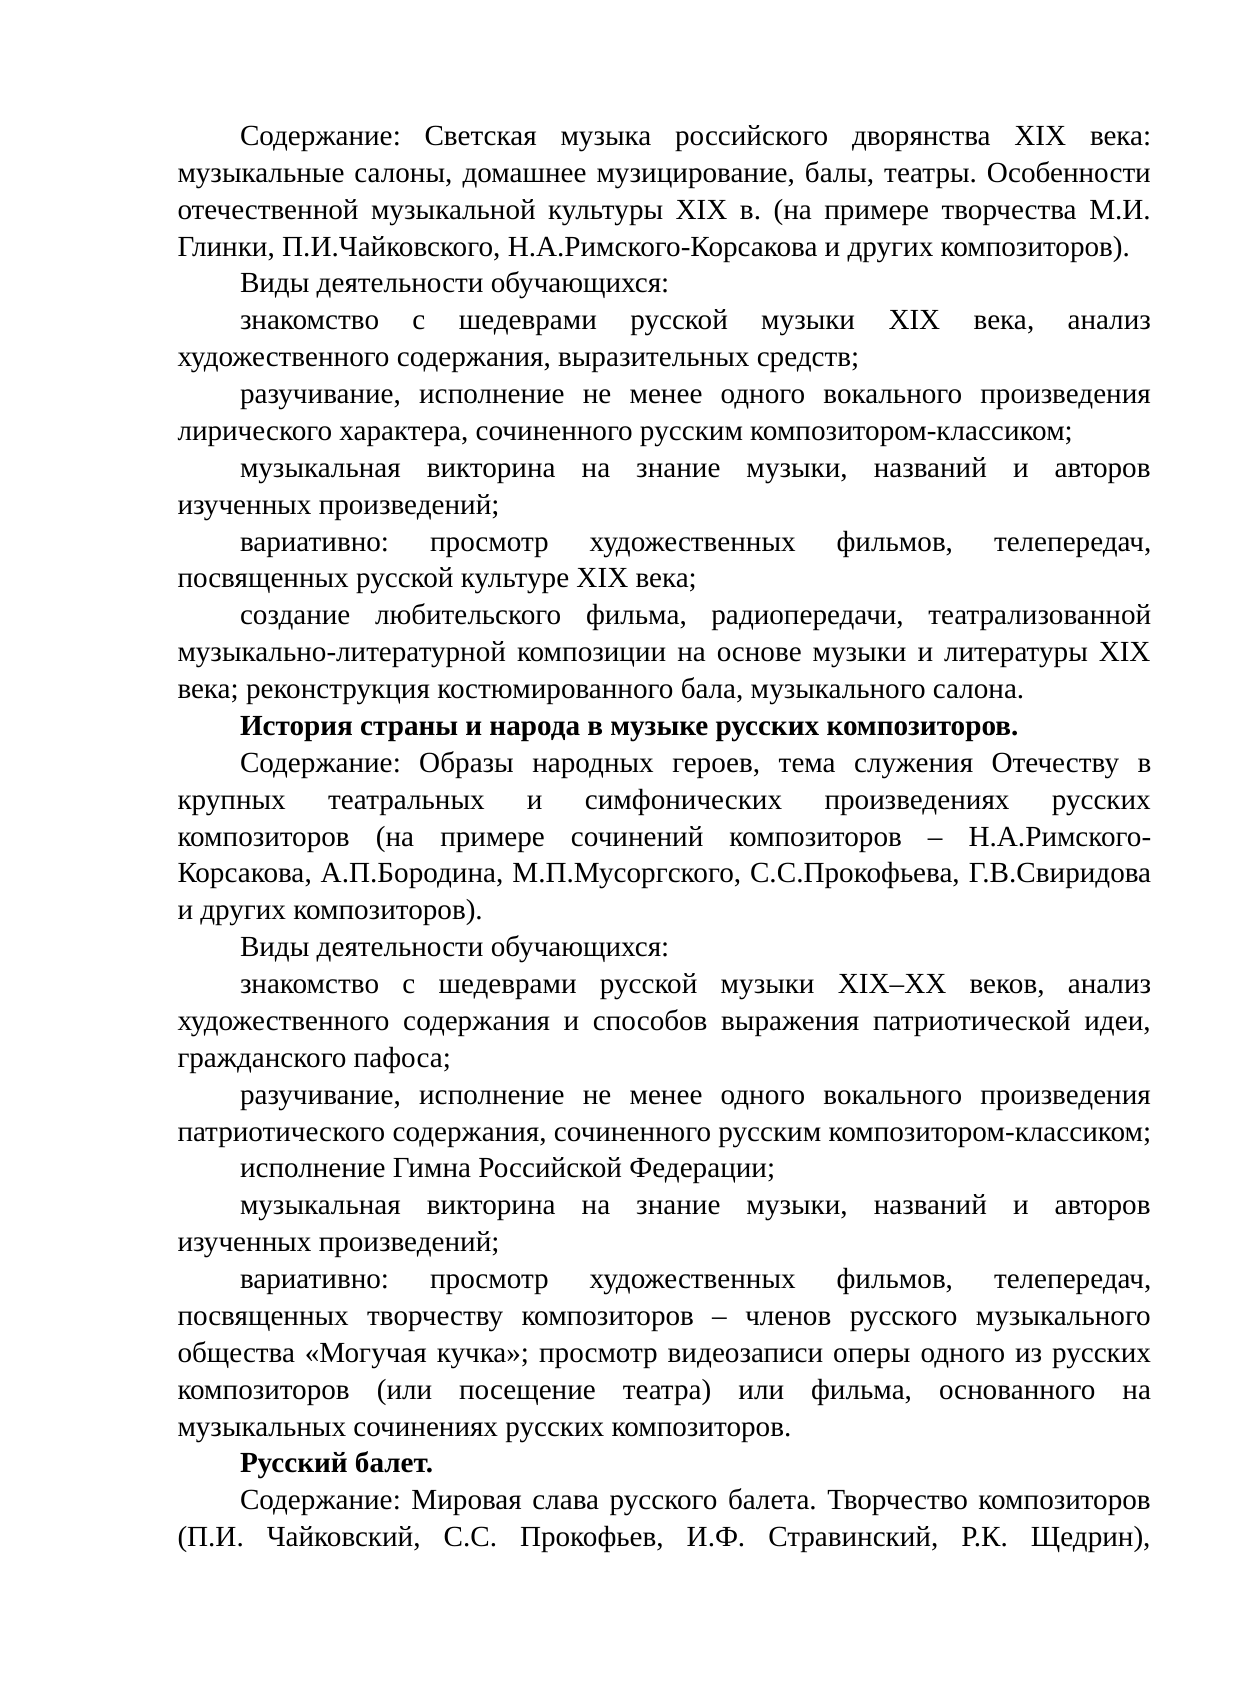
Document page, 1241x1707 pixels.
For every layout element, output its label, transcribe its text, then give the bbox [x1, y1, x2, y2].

text вариативно: просмотр художественных фильмов, телепередач, посвященных творчеству композиторов – членов русского музыкального общества «Могучая кучка»; просмотр видеозаписи оперы одного из русских композиторов (или посещение театра) или фильма, основанного на музыкальных сочинениях русских композиторов. [177, 1261, 1152, 1442]
text Виды деятельности обучающихся: [177, 266, 1152, 299]
text разучивание, исполнение не менее одного вокального произведения лирического характера, сочиненного русским композитором-классиком; [177, 376, 1152, 447]
text История страны и народа в музыке русских композиторов. [177, 708, 1152, 742]
text вариативно: просмотр художественных фильмов, телепередач, посвященных русской культуре XIX века; [177, 524, 1152, 594]
text Содержание: Мировая слава русского балета. Творчество композиторов (П.И. Чайковский, С.С. Прокофьев, И.Ф. Стравинский, Р.К. Щедрин), [177, 1482, 1152, 1553]
text Виды деятельности обучающихся: [177, 929, 1152, 963]
text создание любительского фильма, радиопередачи, театрализованной музыкально-литературной композиции на основе музыки и литературы XIX века; реконструкция костюмированного бала, музыкального салона. [177, 597, 1152, 705]
text Русский балет. [177, 1446, 1152, 1479]
text исполнение Гимна Российской Федерации; [177, 1151, 1152, 1184]
text Содержание: Образы народных героев, тема служения Отечеству в крупных театральных и симфонических произведениях русских композиторов (на примере сочинений композиторов – Н.А.Римского-Корсакова, А.П.Бородина, М.П.Мусоргского, С.С.Прокофьева, Г.В.Свиридова и других композиторов). [177, 745, 1152, 926]
text разучивание, исполнение не менее одного вокального произведения патриотического содержания, сочиненного русским композитором-классиком; [177, 1077, 1152, 1147]
text музыкальная викторина на знание музыки, названий и авторов изученных произведений; [177, 450, 1152, 520]
text Содержание: Светская музыка российского дворянства XIX века: музыкальные салоны, домашнее музицирование, балы, театры. Особенности отечественной музыкальной культуры XIX в. (на примере творчества М.И. Глинки, П.И.Чайковского, Н.А.Римского-Корсакова и других композиторов). [177, 118, 1152, 262]
text музыкальная викторина на знание музыки, названий и авторов изученных произведений; [177, 1187, 1152, 1258]
text знакомство с шедеврами русской музыки XIX века, анализ художественного содержания, выразительных средств; [177, 302, 1152, 373]
text знакомство с шедеврами русской музыки XIX–XX веков, анализ художественного содержания и способов выражения патриотической идеи, гражданского пафоса; [177, 966, 1152, 1073]
